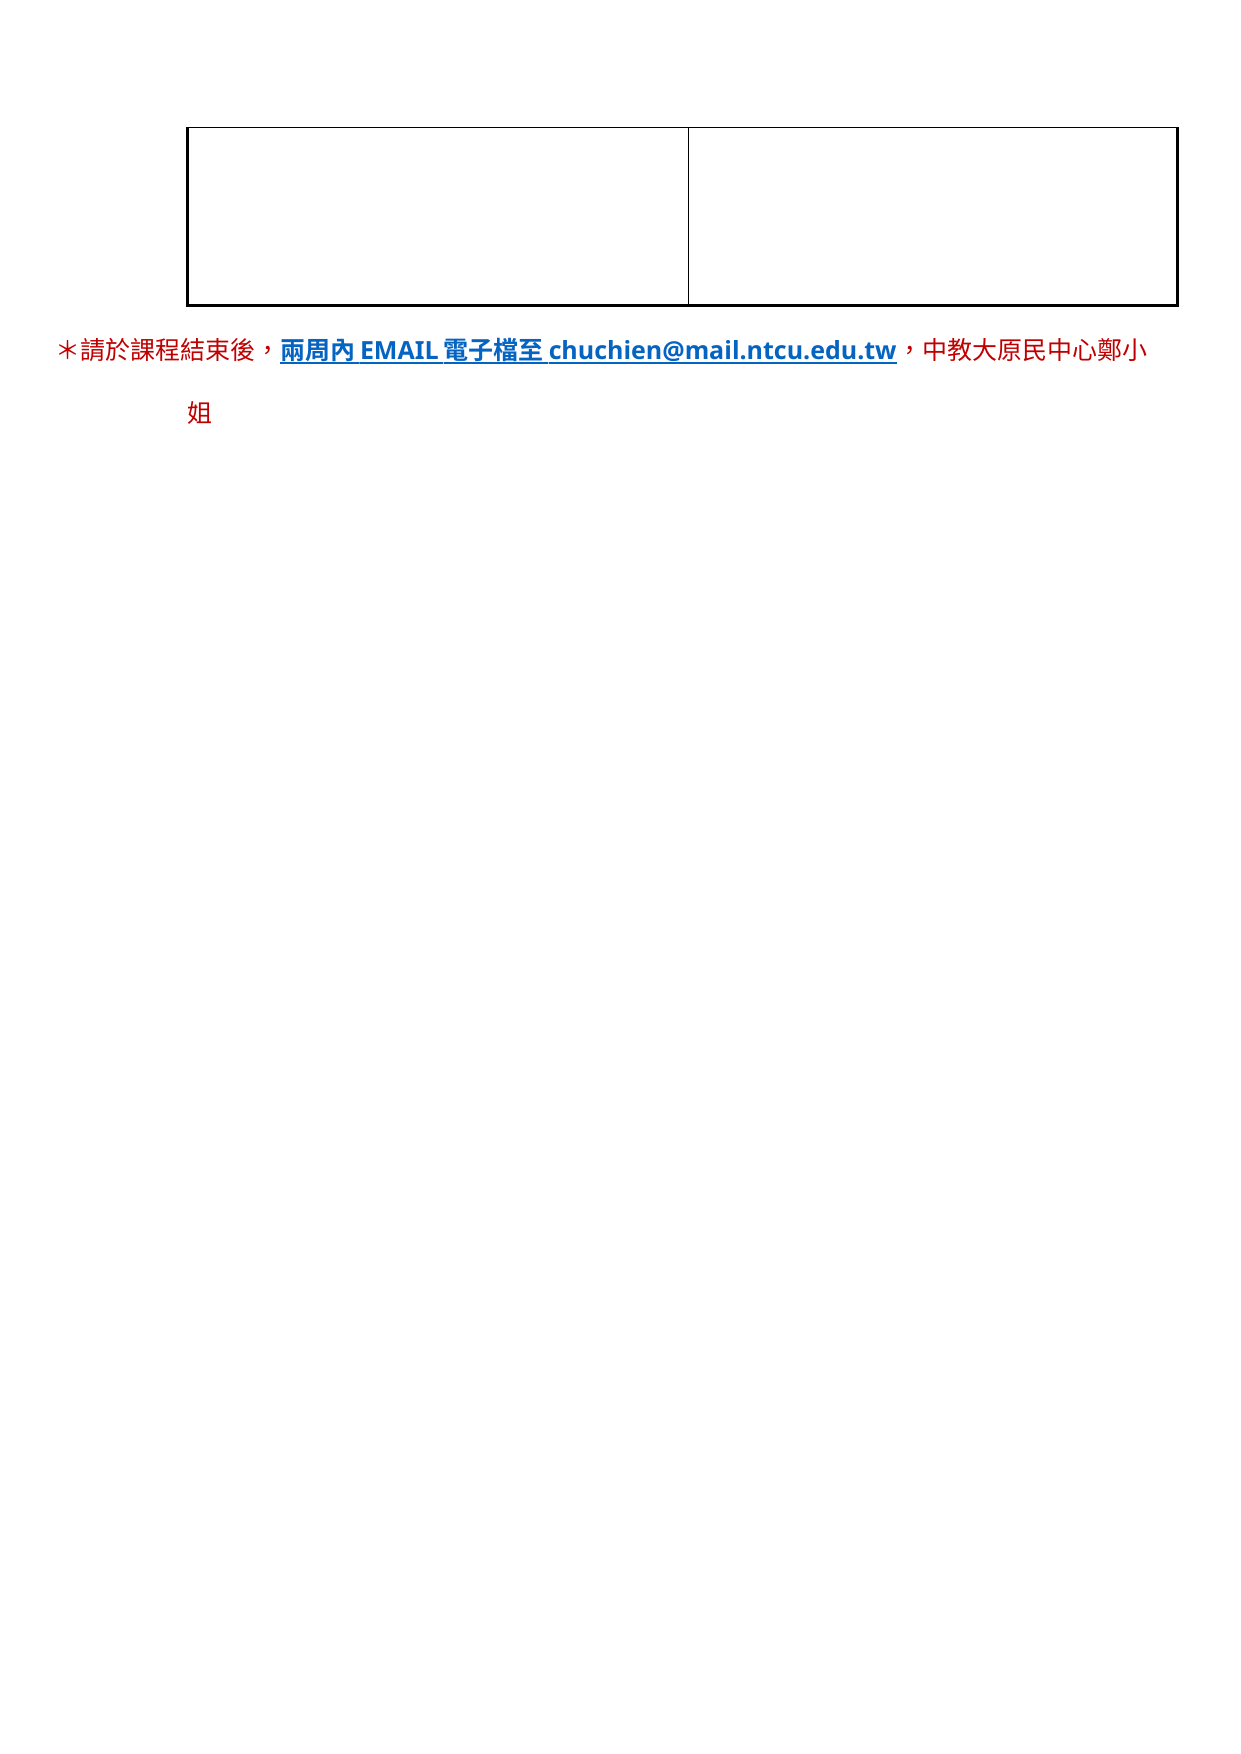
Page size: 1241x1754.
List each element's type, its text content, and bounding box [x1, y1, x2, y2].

table_cell [689, 128, 1176, 304]
text ＊請於課程結束後，兩周內EMAIL電子檔至chuchien@mail.ntcu.edu.tw，中教大原民中心鄭小姐 [55, 307, 1162, 432]
table_cell [189, 128, 688, 304]
